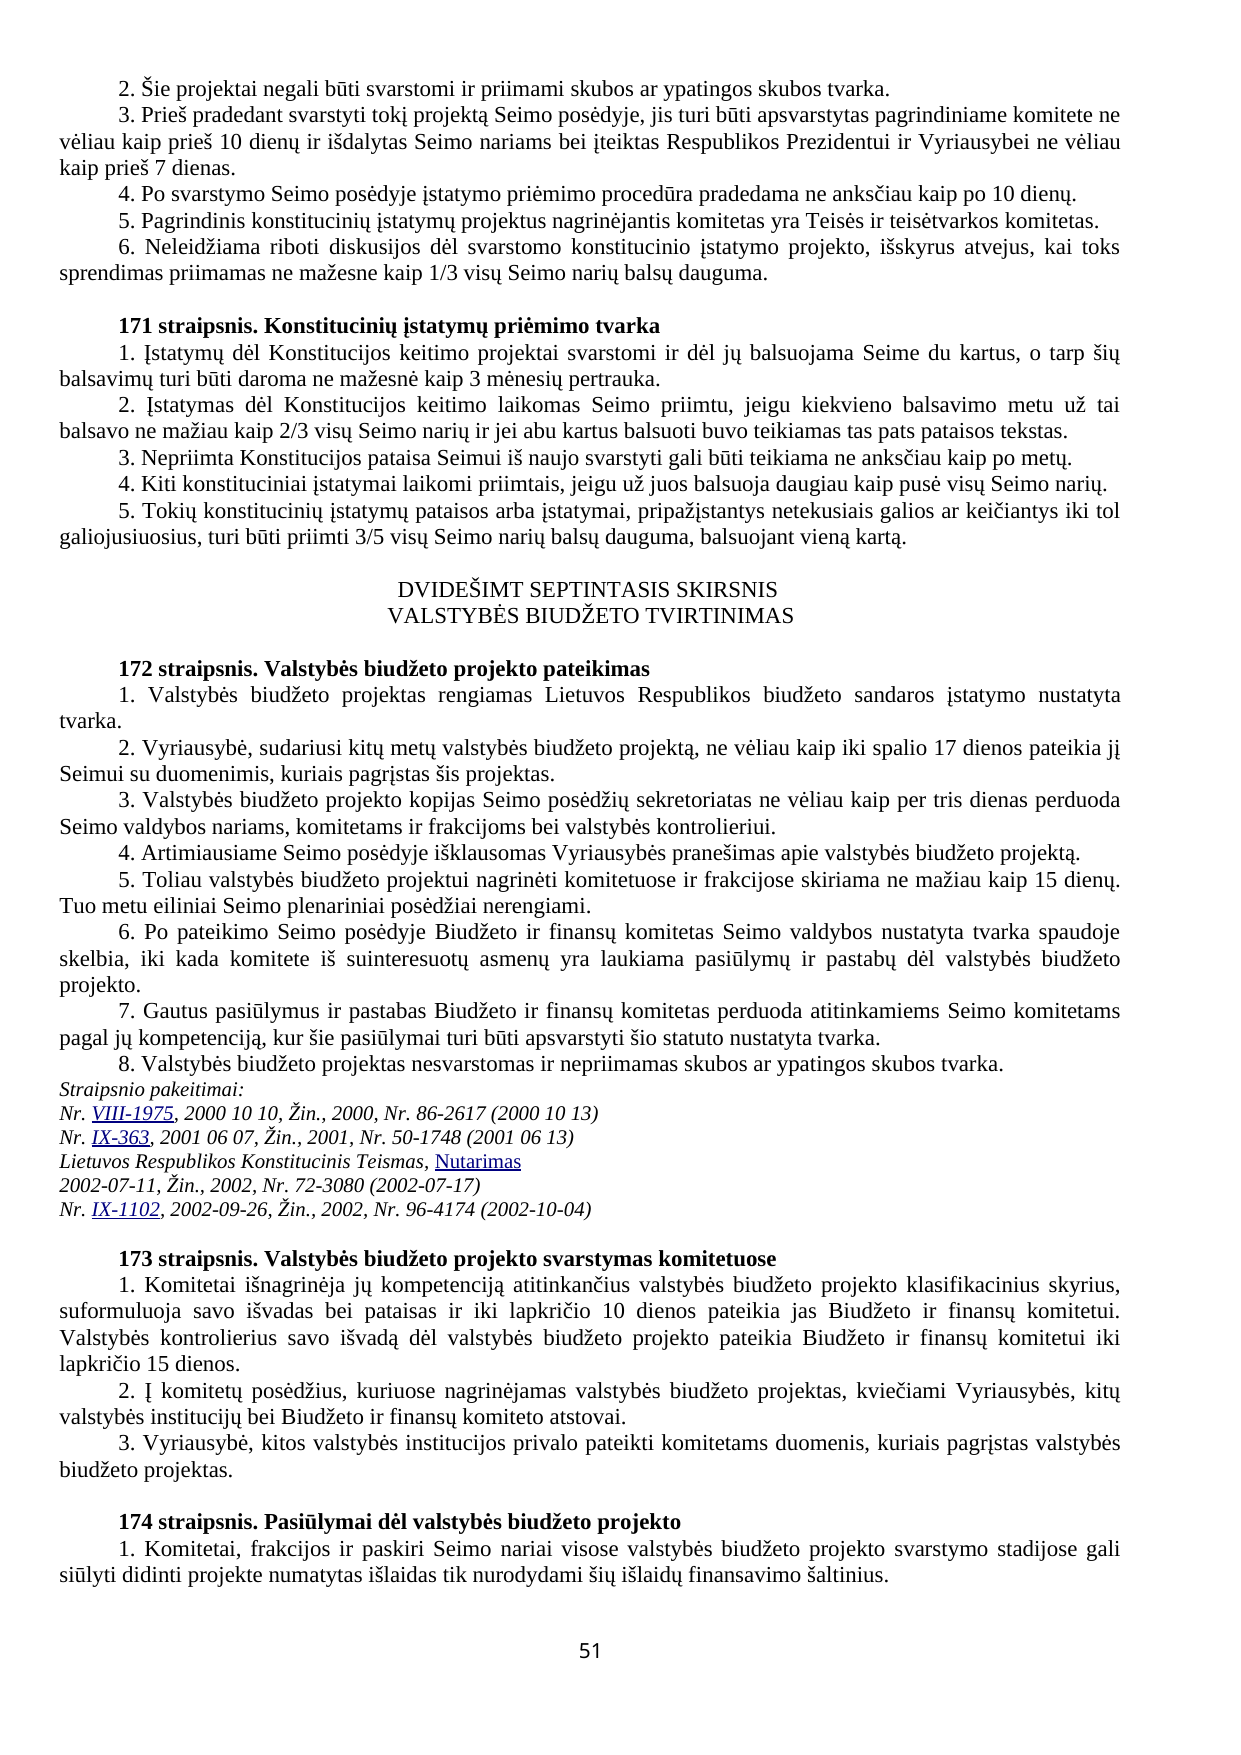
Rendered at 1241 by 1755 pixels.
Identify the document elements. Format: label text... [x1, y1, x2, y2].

text Nr. VIII-1975, 2000 10 10, Žin., 2000, Nr. 86-2617 (2000 10 13) [59, 1101, 1122, 1124]
text 4. Kiti konstituciniai įstatymai laikomi priimtais, jeigu už juos balsuoja daugiau kaip pusė visų Seimo narių. [59, 470, 1122, 497]
text 173 straipsnis. Valstybės biudžeto projekto svarstymas komitetuose [59, 1245, 1122, 1271]
text 2. Įstatymas dėl Konstitucijos keitimo laikomas Seimo priimtu, jeigu kiekvieno balsavimo metu už tai balsavo ne mažiau kaip 2/3 visų Seimo narių ir jei abu kartus balsuoti buvo teikiamas tas pats pataisos tekstas. [59, 391, 1122, 444]
text 8. Valstybės biudžeto projektas nesvarstomas ir nepriimamas skubos ar ypatingos skubos tvarka. [59, 1050, 1122, 1076]
text 7. Gautus pasiūlymus ir pastabas Biudžeto ir finansų komitetas perduoda atitinkamiems Seimo komitetams pagal jų kompetenciją, kur šie pasiūlymai turi būti apsvarstyti šio statuto nustatyta tvarka. [59, 997, 1122, 1050]
text 1. Įstatymų dėl Konstitucijos keitimo projektai svarstomi ir dėl jų balsuojama Seime du kartus, o tarp šių balsavimų turi būti daroma ne mažesnė kaip 3 mėnesių pertrauka. [59, 338, 1122, 391]
text 1. Valstybės biudžeto projektas rengiamas Lietuvos Respublikos biudžeto sandaros įstatymo nustatyta tvarka. [59, 681, 1122, 734]
text 5. Toliau valstybės biudžeto projektui nagrinėti komitetuose ir frakcijose skiriama ne mažiau kaip 15 dienų. Tuo metu eiliniai Seimo plenariniai posėdžiai nerengiami. [59, 866, 1122, 918]
text 3. Prieš pradedant svarstyti tokį projektą Seimo posėdyje, jis turi būti apsvarstytas pagrindiniame komitete ne vėliau kaip prieš 10 dienų ir išdalytas Seimo nariams bei įteiktas Respublikos Prezidentui ir Vyriausybei ne vėliau kaip prieš 7 dienas. [59, 101, 1122, 180]
text VALSTYBĖS BIUDŽETO TVIRTINIMAS [59, 602, 1122, 628]
text 4. Po svarstymo Seimo posėdyje įstatymo priėmimo procedūra pradedama ne anksčiau kaip po 10 dienų. [59, 180, 1122, 207]
text 2002-07-11, Žin., 2002, Nr. 72-3080 (2002-07-17) [59, 1173, 1122, 1197]
text 6. Neleidžiama riboti diskusijos dėl svarstomo konstitucinio įstatymo projekto, išskyrus atvejus, kai toks sprendimas priimamas ne mažesne kaip 1/3 visų Seimo narių balsų dauguma. [59, 233, 1122, 286]
text 3. Vyriausybė, kitos valstybės institucijos privalo pateikti komitetams duomenis, kuriais pagrįstas valstybės biudžeto projektas. [59, 1429, 1122, 1482]
text Nr. IX-1102, 2002-09-26, Žin., 2002, Nr. 96-4174 (2002-10-04) [59, 1197, 1122, 1221]
text Nr. IX-363, 2001 06 07, Žin., 2001, Nr. 50-1748 (2001 06 13) [59, 1124, 1122, 1149]
text 174 straipsnis. Pasiūlymai dėl valstybės biudžeto projekto [59, 1508, 1122, 1535]
text Straipsnio pakeitimai: [59, 1076, 1122, 1101]
text 1. Komitetai išnagrinėja jų kompetenciją atitinkančius valstybės biudžeto projekto klasifikacinius skyrius, suformuluoja savo išvadas bei pataisas ir iki lapkričio 10 dienos pateikia jas Biudžeto ir finansų komitetui. Valstybės kontrolierius savo išvadą dėl valstybės biudžeto projekto pateikia Biudžeto ir finansų komitetui iki lapkričio 15 dienos. [59, 1271, 1122, 1377]
text 2. Šie projektai negali būti svarstomi ir priimami skubos ar ypatingos skubos tvarka. [59, 75, 1122, 101]
text 171 straipsnis. Konstitucinių įstatymų priėmimo tvarka [59, 312, 1122, 338]
text 2. Vyriausybė, sudariusi kitų metų valstybės biudžeto projektą, ne vėliau kaip iki spalio 17 dienos pateikia jį Seimui su duomenimis, kuriais pagrįstas šis projektas. [59, 734, 1122, 787]
text 4. Artimiausiame Seimo posėdyje išklausomas Vyriausybės pranešimas apie valstybės biudžeto projektą. [59, 839, 1122, 866]
text 5. Pagrindinis konstitucinių įstatymų projektus nagrinėjantis komitetas yra Teisės ir teisėtvarkos komitetas. [59, 207, 1122, 233]
text DVIDEŠIMT SEPTINTASIS SKIRSNIS [59, 576, 1122, 602]
text 1. Komitetai, frakcijos ir paskiri Seimo nariai visose valstybės biudžeto projekto svarstymo stadijose gali siūlyti didinti projekte numatytas išlaidas tik nurodydami šių išlaidų finansavimo šaltinius. [59, 1535, 1122, 1587]
text 5. Tokių konstitucinių įstatymų pataisos arba įstatymai, pripažįstantys netekusiais galios ar keičiantys iki tol galiojusiuosius, turi būti priimti 3/5 visų Seimo narių balsų dauguma, balsuojant vieną kartą. [59, 497, 1122, 549]
text 3. Nepriimta Konstitucijos pataisa Seimui iš naujo svarstyti gali būti teikiama ne anksčiau kaip po metų. [59, 444, 1122, 470]
text 2. Į komitetų posėdžius, kuriuose nagrinėjamas valstybės biudžeto projektas, kviečiami Vyriausybės, kitų valstybės institucijų bei Biudžeto ir finansų komiteto atstovai. [59, 1377, 1122, 1429]
text 172 straipsnis. Valstybės biudžeto projekto pateikimas [59, 655, 1122, 681]
text Lietuvos Respublikos Konstitucinis Teismas, Nutarimas [59, 1149, 1122, 1173]
text 6. Po pateikimo Seimo posėdyje Biudžeto ir finansų komitetas Seimo valdybos nustatyta tvarka spaudoje skelbia, iki kada komitete iš suinteresuotų asmenų yra laukiama pasiūlymų ir pastabų dėl valstybės biudžeto projekto. [59, 918, 1122, 997]
text 3. Valstybės biudžeto projekto kopijas Seimo posėdžių sekretoriatas ne vėliau kaip per tris dienas perduoda Seimo valdybos nariams, komitetams ir frakcijoms bei valstybės kontrolieriui. [59, 787, 1122, 839]
